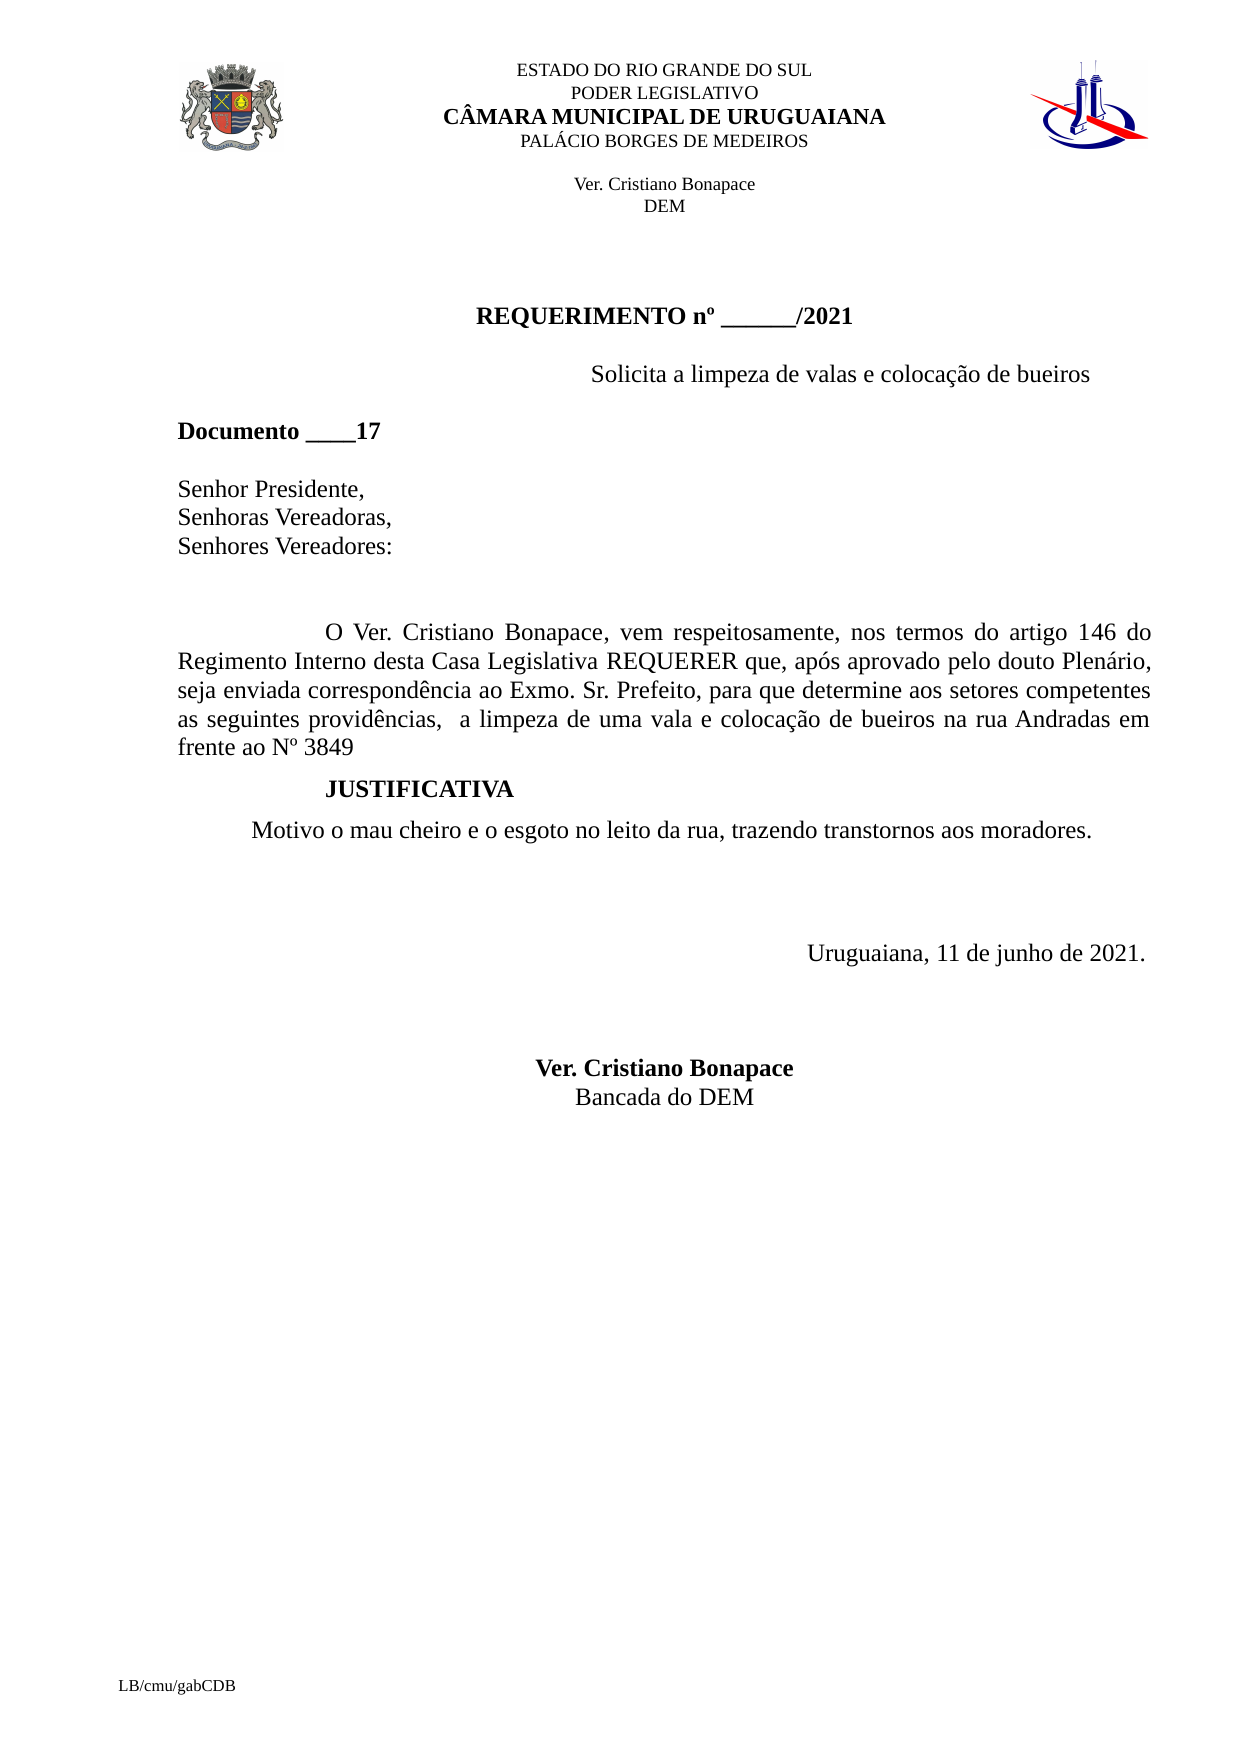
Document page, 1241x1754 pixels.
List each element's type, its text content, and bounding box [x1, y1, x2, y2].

text Ver. Cristiano Bonapace [177, 1053, 1152, 1082]
picture [1030, 60, 1149, 149]
text Solicita a limpeza de valas e colocação de bueiros [591, 359, 1152, 387]
text Uruguaiana, 11 de junho de 2021. [177, 938, 1152, 967]
text JUSTIFICATIVA [177, 774, 1152, 802]
text Bancada do DEM [177, 1082, 1152, 1111]
text REQUERIMENTO nº ______/2021 [177, 301, 1152, 330]
text Documento ____17 [177, 416, 1152, 445]
text Senhoras Vereadoras, [177, 502, 1152, 531]
text Motivo o mau cheiro e o esgoto no leito da rua, trazendo transtornos aos moradores. [177, 815, 1152, 843]
text Senhor Presidente, [177, 474, 1152, 502]
text O Ver. Cristiano Bonapace, vem respeitosamente, nos termos do artigo 146 do Regimento Interno desta Casa Legislativa REQUERER que, após aprovado pelo douto Plenário, seja enviada correspondência ao Exmo. Sr. Prefeito, para que determine aos setores competentes as seguintes providências, a limpeza de uma vala e colocação de bueiros na rua Andradas em frente ao Nº 3849 [177, 617, 1152, 761]
picture [179, 62, 285, 152]
text Senhores Vereadores: [177, 531, 1152, 560]
